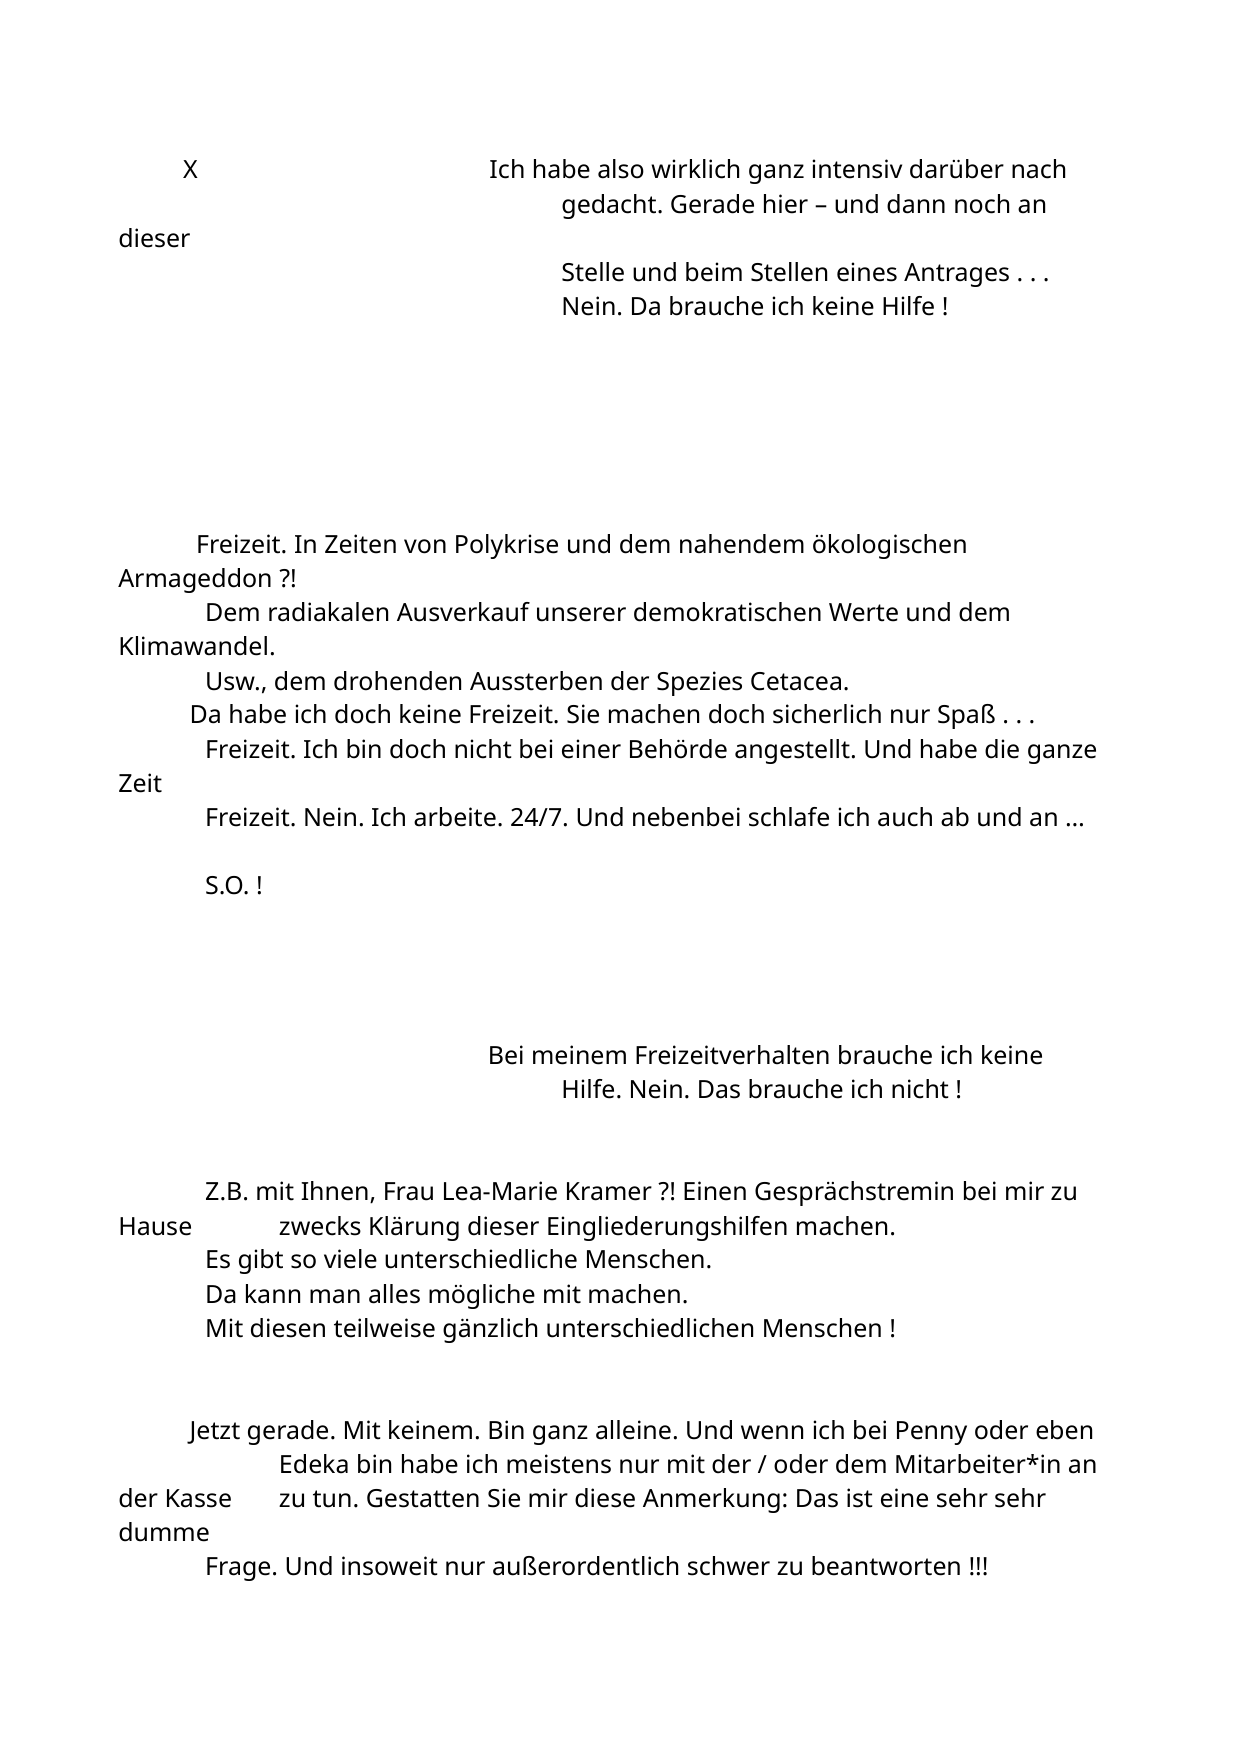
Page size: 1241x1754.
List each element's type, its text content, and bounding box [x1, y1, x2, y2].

text Dem radiakalen Ausverkauf unserer demokratischen Werte und dem Klimawandel. [118, 595, 1122, 663]
text gedacht. Gerade hier – und dann noch an dieser [118, 186, 1122, 254]
text Nein. Da brauche ich keine Hilfe ! [118, 288, 1122, 322]
text Frage. Und insoweit nur außerordentlich schwer zu beantworten !!! [118, 1549, 1122, 1583]
text Freizeit. In Zeiten von Polykrise und dem nahendem ökologischen Armageddon ?! [118, 527, 1122, 595]
text Freizeit. Nein. Ich arbeite. 24/7. Und nebenbei schlafe ich auch ab und an … [118, 799, 1122, 833]
text Bei meinem Freizeitverhalten brauche ich keine [118, 1038, 1122, 1072]
text Es gibt so viele unterschiedliche Menschen. [118, 1242, 1122, 1276]
text Freizeit. Ich bin doch nicht bei einer Behörde angestellt. Und habe die ganze Zeit [118, 731, 1122, 799]
text Z.B. mit Ihnen, Frau Lea-Marie Kramer ?! Einen Gesprächstremin bei mir zu Hause zwecks Klärung dieser Eingliederungshilfen machen. [118, 1174, 1122, 1242]
text Hilfe. Nein. Das brauche ich nicht ! [118, 1072, 1122, 1106]
text S.O. ! [118, 867, 1122, 902]
text Stelle und beim Stellen eines Antrages . . . [118, 254, 1122, 288]
text Usw., dem drohenden Aussterben der Spezies Cetacea. [118, 663, 1122, 697]
text Mit diesen teilweise gänzlich unterschiedlichen Menschen ! [118, 1310, 1122, 1344]
text Da habe ich doch keine Freizeit. Sie machen doch sicherlich nur Spaß . . . [118, 697, 1122, 731]
text Jetzt gerade. Mit keinem. Bin ganz alleine. Und wenn ich bei Penny oder eben Edeka bin habe ich meistens nur mit der / oder dem Mitarbeiter*in an der Kasse zu tun. Gestatten Sie mir diese Anmerkung: Das ist eine sehr sehr dumme [118, 1412, 1122, 1549]
text Da kann man alles mögliche mit machen. [118, 1276, 1122, 1310]
text X Ich habe also wirklich ganz intensiv darüber nach [118, 152, 1122, 186]
